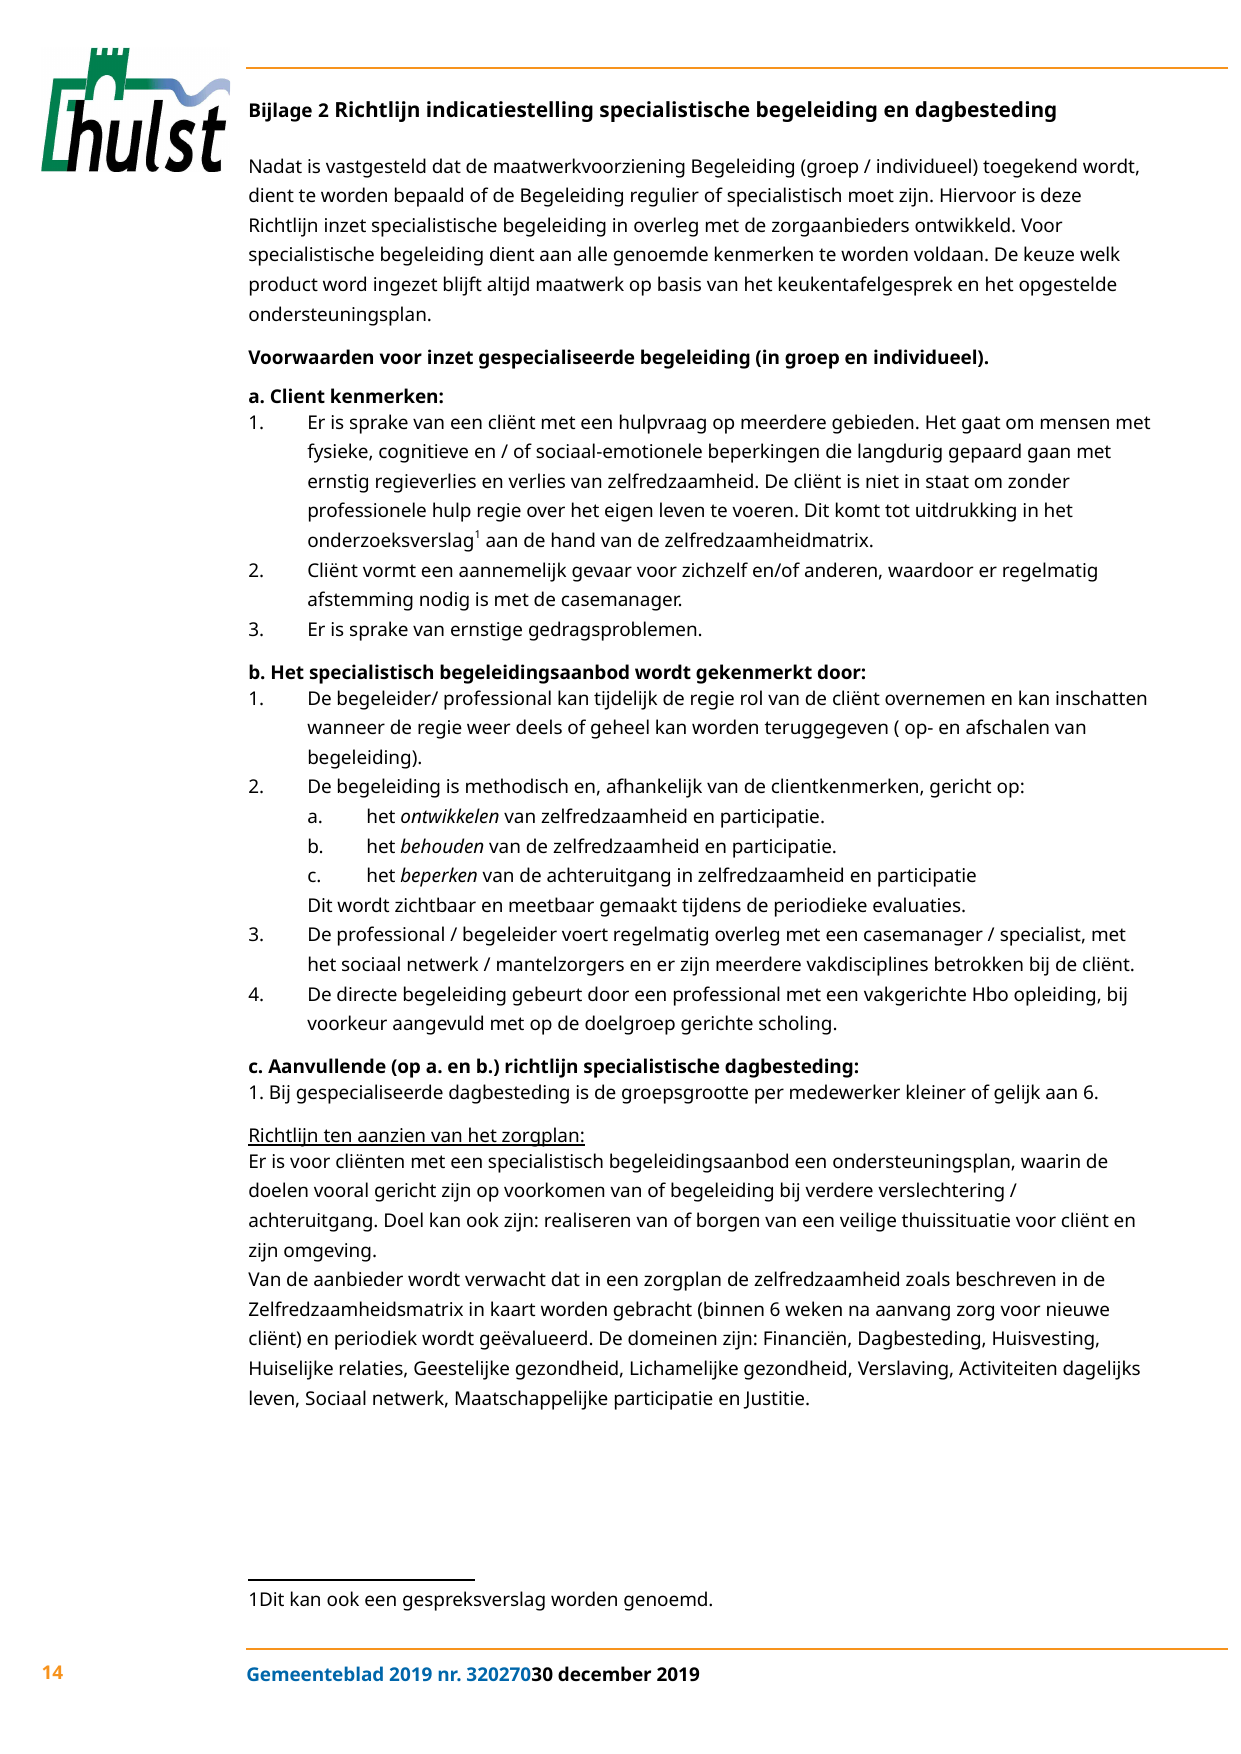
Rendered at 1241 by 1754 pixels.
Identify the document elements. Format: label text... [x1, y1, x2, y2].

list De begeleider/ professional kan tijdelijk de regie rol van de cliënt overnemen en kan inschatten wanneer de regie weer deels of geheel kan worden teruggegeven ( op- en afschalen van begeleiding). [248, 685, 1152, 770]
list het behouden van de zelfredzaamheid en participatie. [307, 833, 1152, 858]
text Voorwaarden voor inzet gespecialiseerde begeleiding (in groep en individueel). [248, 344, 1152, 370]
list Dit kan ook een gespreksverslag worden genoemd. [248, 1586, 1152, 1612]
text Van de aanbieder wordt verwacht dat in een zorgplan de zelfredzaamheid zoals beschreven in de Zelfredzaamheidsmatrix in kaart worden gebracht (binnen 6 weken na aanvang zorg voor nieuwe cliënt) en periodiek wordt geëvalueerd. De domeinen zijn: Financiën, Dagbesteding, Huisvesting, Huiselijke relaties, Geestelijke gezondheid, Lichamelijke gezondheid, Verslaving, Activiteiten dagelijks leven, Sociaal netwerk, Maatschappelijke participatie en Justitie. [248, 1266, 1152, 1410]
text 1. Bij gespecialiseerde dagbesteding is de groepsgrootte per medewerker kleiner of gelijk aan 6. [248, 1079, 1152, 1105]
text Nadat is vastgesteld dat de maatwerkvoorziening Begeleiding (groep / individueel) toegekend wordt, dient te worden bepaald of de Begeleiding regulier of specialistisch moet zijn. Hiervoor is deze Richtlijn inzet specialistische begeleiding in overleg met de zorgaanbieders ontwikkeld. Voor specialistische begeleiding dient aan alle genoemde kenmerken te worden voldaan. De keuze welk product word ingezet blijft altijd maatwerk op basis van het keukentafelgesprek en het opgestelde ondersteuningsplan. [248, 153, 1152, 327]
list Dit wordt zichtbaar en meetbaar gemaakt tijdens de periodieke evaluaties. [248, 892, 1152, 918]
text Richtlijn ten aanzien van het zorgplan: [248, 1122, 1152, 1148]
text c. Aanvullende (op a. en b.) richtlijn specialistische dagbesteding: [248, 1053, 1152, 1079]
text b. Het specialistisch begeleidingsaanbod wordt gekenmerkt door: [248, 659, 1152, 685]
list het ontwikkelen van zelfredzaamheid en participatie. [307, 803, 1152, 829]
list De begeleiding is methodisch en, afhankelijk van de clientkenmerken, gericht op: [248, 774, 1152, 799]
text a. Client kenmerken: [248, 383, 1152, 409]
list Cliënt vormt een aannemelijk gevaar voor zichzelf en/of anderen, waardoor er regelmatig afstemming nodig is met de casemanager. [248, 557, 1152, 612]
text Bijlage 2 Richtlijn indicatiestelling specialistische begeleiding en dagbesteding [248, 95, 1152, 123]
list De professional / begeleider voert regelmatig overleg met een casemanager / specialist, met het sociaal netwerk / mantelzorgers en er zijn meerdere vakdisciplines betrokken bij de cliënt. [248, 922, 1152, 977]
picture [41, 47, 231, 172]
list Er is sprake van ernstige gedragsproblemen. [248, 616, 1152, 642]
list het beperken van de achteruitgang in zelfredzaamheid en participatie [307, 862, 1152, 888]
list Er is sprake van een cliënt met een hulpvraag op meerdere gebieden. Het gaat om mensen met fysieke, cognitieve en / of sociaal-emotionele beperkingen die langdurig gepaard gaan met ernstig regieverlies en verlies van zelfredzaamheid. De cliënt is niet in staat om zonder professionele hulp regie over het eigen leven te voeren. Dit komt tot uitdrukking in het onderzoeksverslag aan de hand van de zelfredzaamheidmatrix. [248, 409, 1152, 553]
text Er is voor cliënten met een specialistisch begeleidingsaanbod een ondersteuningsplan, waarin de doelen vooral gericht zijn op voorkomen van of begeleiding bij verdere verslechtering / achteruitgang. Doel kan ook zijn: realiseren van of borgen van een veilige thuissituatie voor cliënt en zijn omgeving. [248, 1148, 1152, 1262]
list De directe begeleiding gebeurt door een professional met een vakgerichte Hbo opleiding, bij voorkeur aangevuld met op de doelgroep gerichte scholing. [248, 981, 1152, 1036]
